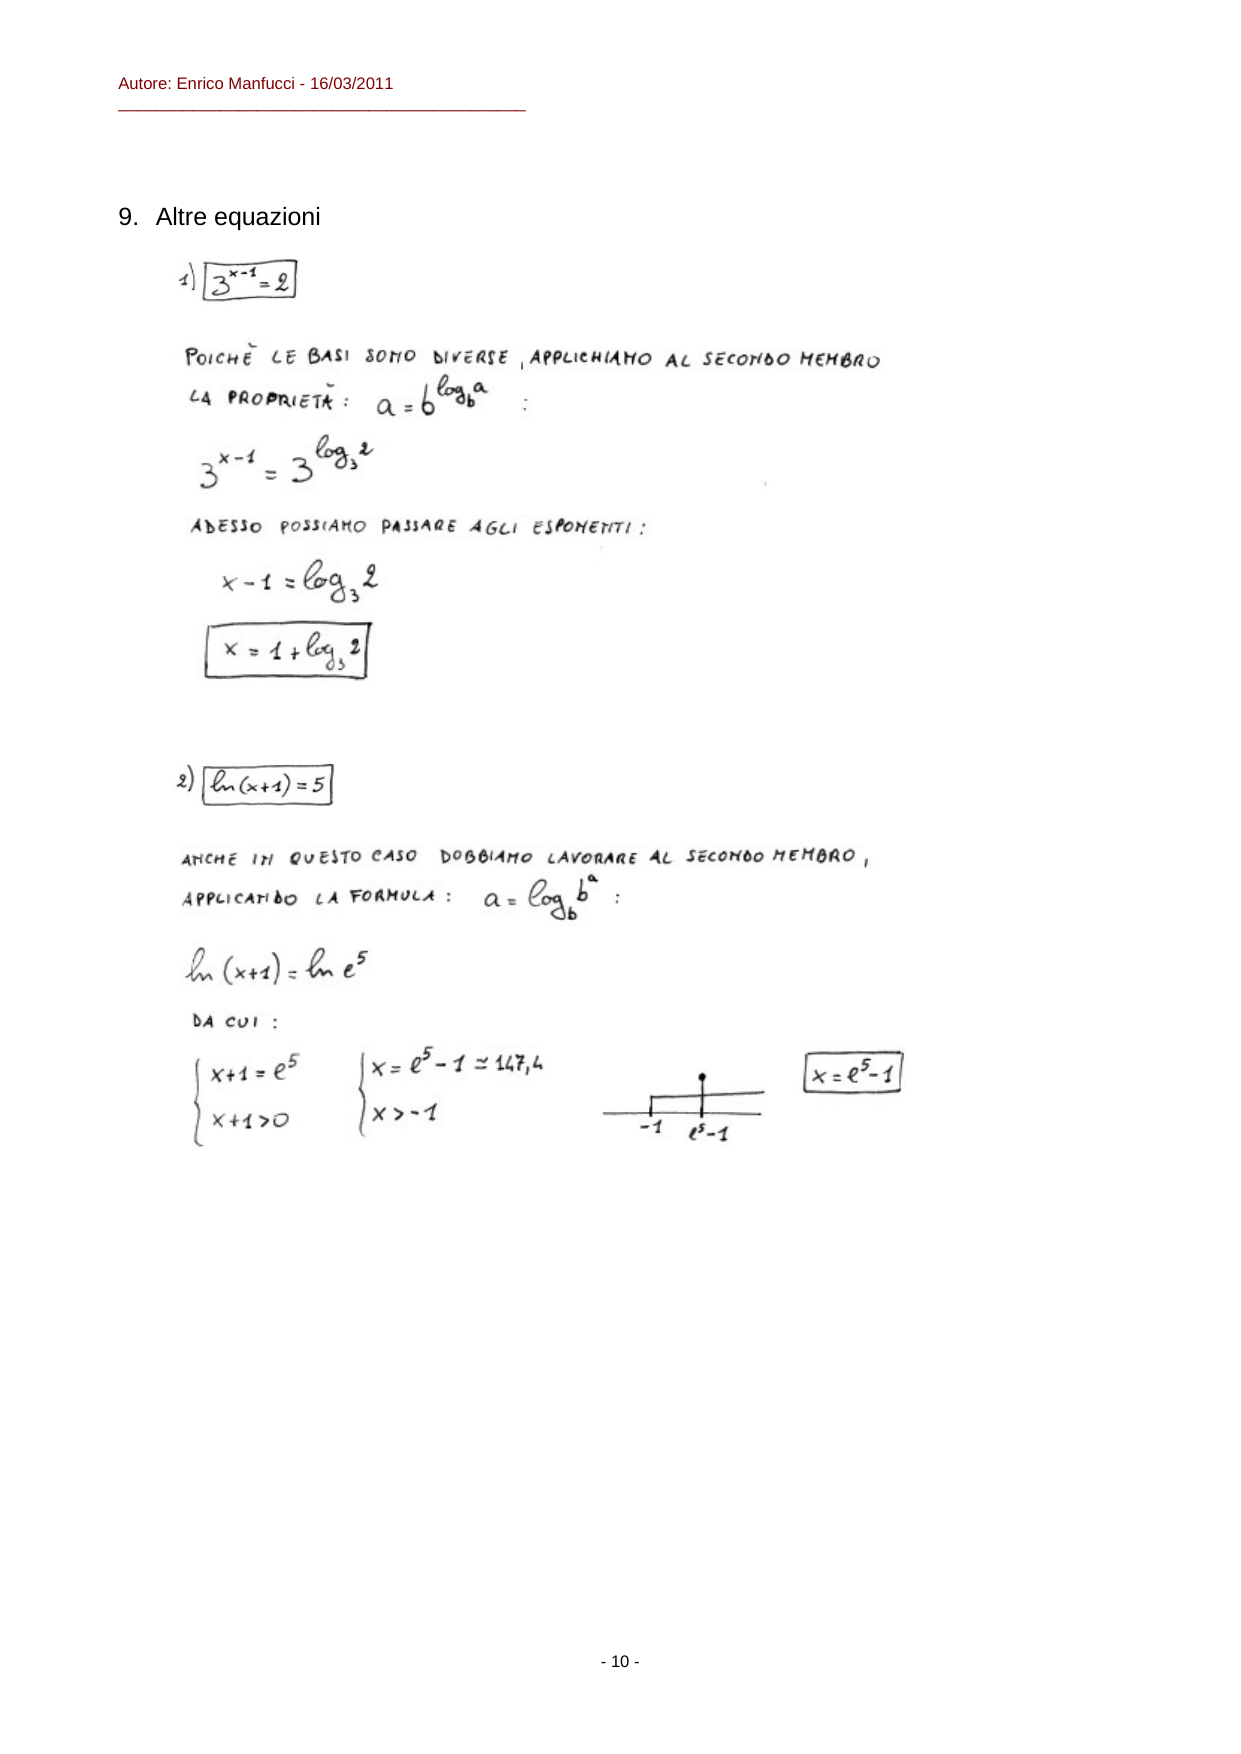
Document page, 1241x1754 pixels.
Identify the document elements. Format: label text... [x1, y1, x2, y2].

list Altre equazioni [118, 194, 1122, 230]
